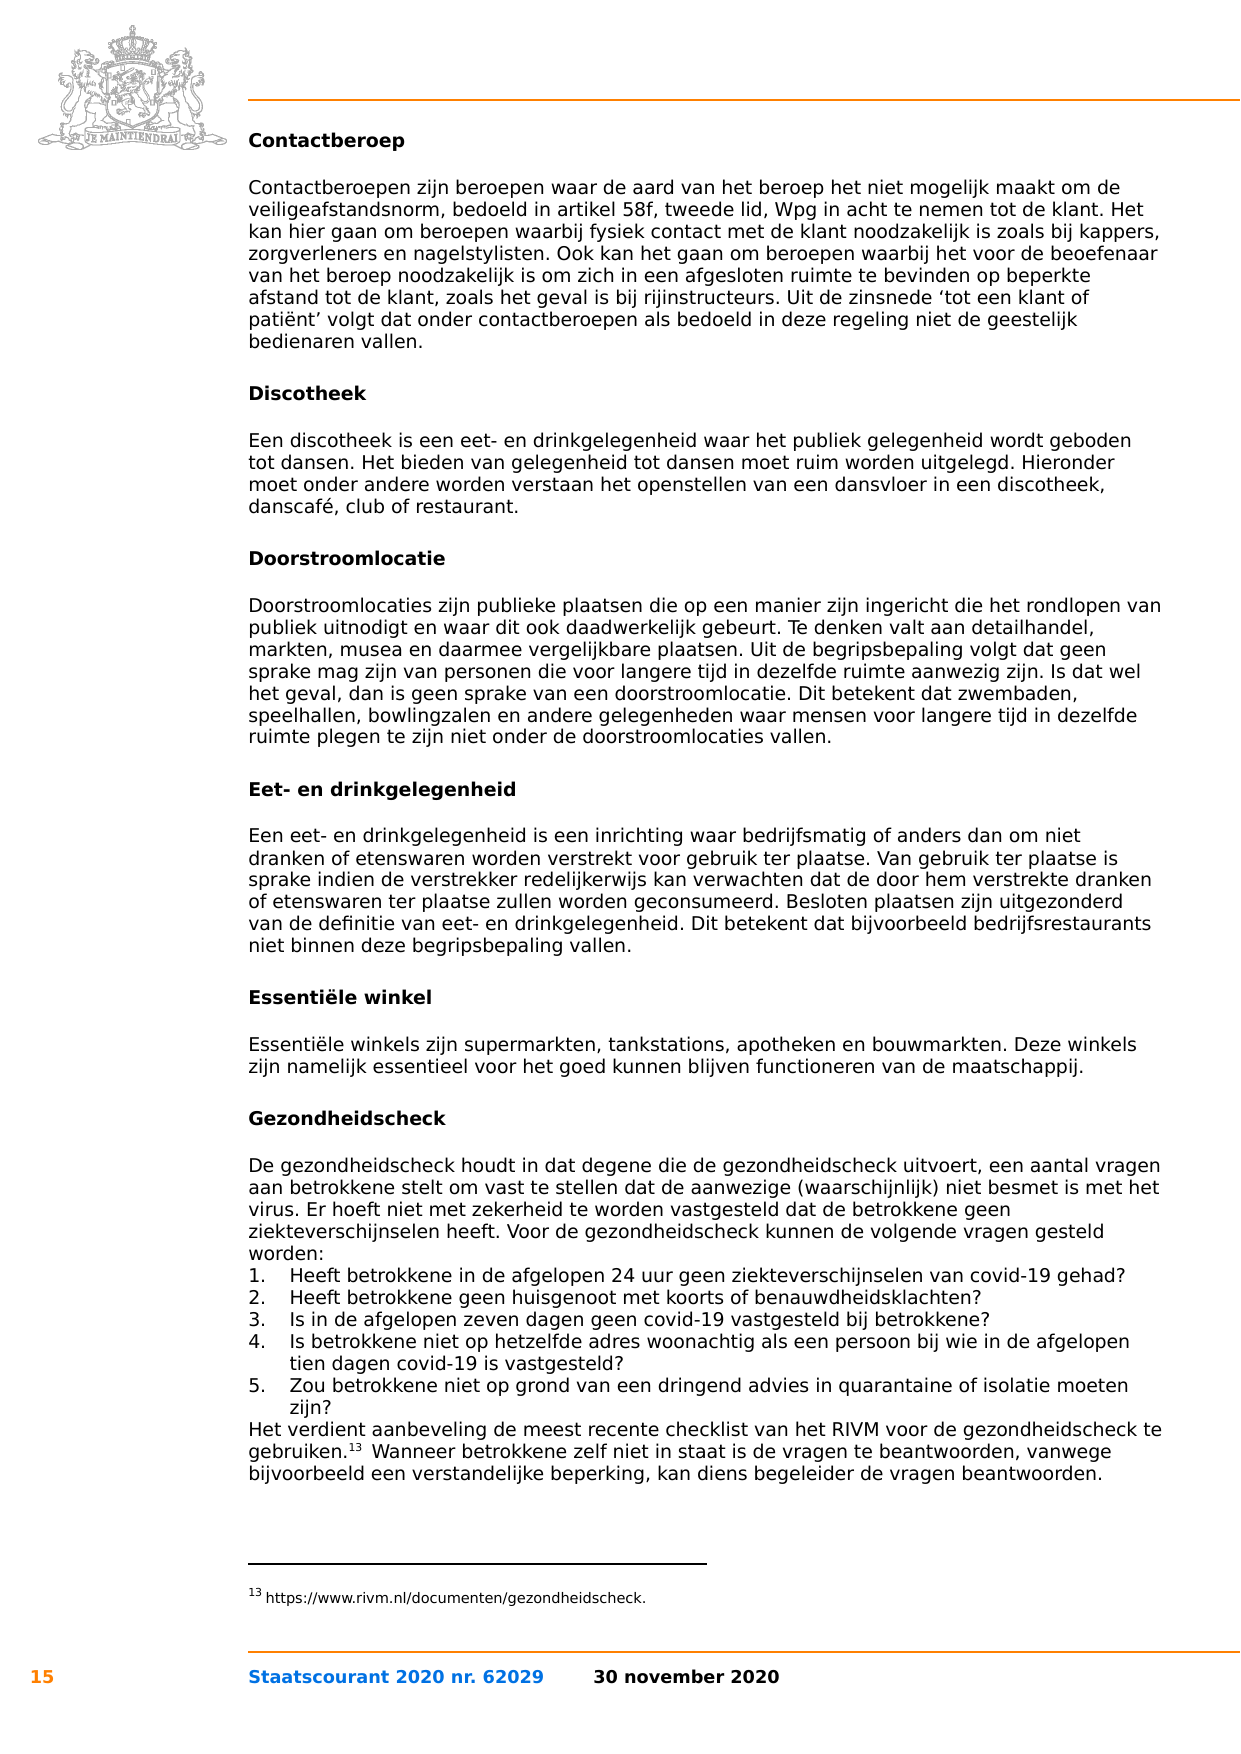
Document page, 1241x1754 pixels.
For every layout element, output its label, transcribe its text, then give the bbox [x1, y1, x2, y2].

subtitle Essentiële winkel [248, 987, 1163, 1009]
text Het verdient aanbeveling de meest recente checklist van het RIVM voor de gezondheidscheck te gebruiken. Wanneer betrokkene zelf niet in staat is de vragen te beantwoorden, vanwege bijvoorbeeld een verstandelijke beperking, kan diens begeleider de vragen beantwoorden. [248, 1419, 1163, 1485]
picture [38, 25, 227, 150]
subtitle Contactberoep [248, 130, 1163, 152]
text Contactberoepen zijn beroepen waar de aard van het beroep het niet mogelijk maakt om de veiligeafstandsnorm, bedoeld in artikel 58f, tweede lid, Wpg in acht te nemen tot de klant. Het kan hier gaan om beroepen waarbij fysiek contact met de klant noodzakelijk is zoals bij kappers, zorgverleners en nagelstylisten. Ook kan het gaan om beroepen waarbij het voor de beoefenaar van het beroep noodzakelijk is om zich in een afgesloten ruimte te bevinden op beperkte afstand tot de klant, zoals het geval is bij rijinstructeurs. Uit de zinsnede ‘tot een klant of patiënt’ volgt dat onder contactberoepen als bedoeld in deze regeling niet de geestelijk bedienaren vallen. [248, 177, 1163, 353]
subtitle Doorstroomlocatie [248, 548, 1163, 569]
subtitle Gezondheidscheck [248, 1108, 1163, 1130]
text Doorstroomlocaties zijn publieke plaatsen die op een manier zijn ingericht die het rondlopen van publiek uitnodigt en waar dit ook daadwerkelijk gebeurt. Te denken valt aan detailhandel, markten, musea en daarmee vergelijkbare plaatsen. Uit de begripsbepaling volgt dat geen sprake mag zijn van personen die voor langere tijd in dezelfde ruimte aanwezig zijn. Is dat wel het geval, dan is geen sprake van een doorstroomlocatie. Dit betekent dat zwembaden, speelhallen, bowlingzalen en andere gelegenheden waar mensen voor langere tijd in dezelfde ruimte plegen te zijn niet onder de doorstroomlocaties vallen. [248, 594, 1163, 748]
text Een discotheek is een eet- en drinkgelegenheid waar het publiek gelegenheid wordt geboden tot dansen. Het bieden van gelegenheid tot dansen moet ruim worden uitgelegd. Hieronder moet onder andere worden verstaan het openstellen van een dansvloer in een discotheek, danscafé, club of restaurant. [248, 430, 1163, 518]
text Een eet- en drinkgelegenheid is een inrichting waar bedrijfsmatig of anders dan om niet dranken of etenswaren worden verstrekt voor gebruik ter plaatse. Van gebruik ter plaatse is sprake indien de verstrekker redelijkerwijs kan verwachten dat de door hem verstrekte dranken of etenswaren ter plaatse zullen worden geconsumeerd. Besloten plaatsen zijn uitgezonderd van de definitie van eet- en drinkgelegenheid. Dit betekent dat bijvoorbeeld bedrijfsrestaurants niet binnen deze begripsbepaling vallen. [248, 825, 1163, 957]
text De gezondheidscheck houdt in dat degene die de gezondheidscheck uitvoert, een aantal vragen aan betrokkene stelt om vast te stellen dat de aanwezige (waarschijnlijk) niet besmet is met het virus. Er hoeft niet met zekerheid te worden vastgesteld dat de betrokkene geen ziekteverschijnselen heeft. Voor de gezondheidscheck kunnen de volgende vragen gesteld worden: [248, 1155, 1163, 1265]
text Essentiële winkels zijn supermarkten, tankstations, apotheken en bouwmarkten. Deze winkels zijn namelijk essentieel voor het goed kunnen blijven functioneren van de maatschappij. [248, 1034, 1163, 1078]
text 4. Is betrokkene niet op hetzelfde adres woonachtig als een persoon bij wie in de afgelopen tien dagen covid-19 is vastgesteld? [248, 1331, 1163, 1375]
text 3. Is in de afgelopen zeven dagen geen covid-19 vastgesteld bij betrokkene? [248, 1309, 1163, 1331]
subtitle Discotheek [248, 383, 1163, 405]
text 5. Zou betrokkene niet op grond van een dringend advies in quarantaine of isolatie moeten zijn? [248, 1375, 1163, 1419]
text 2. Heeft betrokkene geen huisgenoot met koorts of benauwdheidsklachten? [248, 1287, 1163, 1309]
subtitle Eet- en drinkgelegenheid [248, 778, 1163, 800]
text https://www.rivm.nl/documenten/gezondheidscheck. [248, 1586, 1163, 1608]
text 1. Heeft betrokkene in de afgelopen 24 uur geen ziekteverschijnselen van covid-19 gehad? [248, 1265, 1163, 1287]
